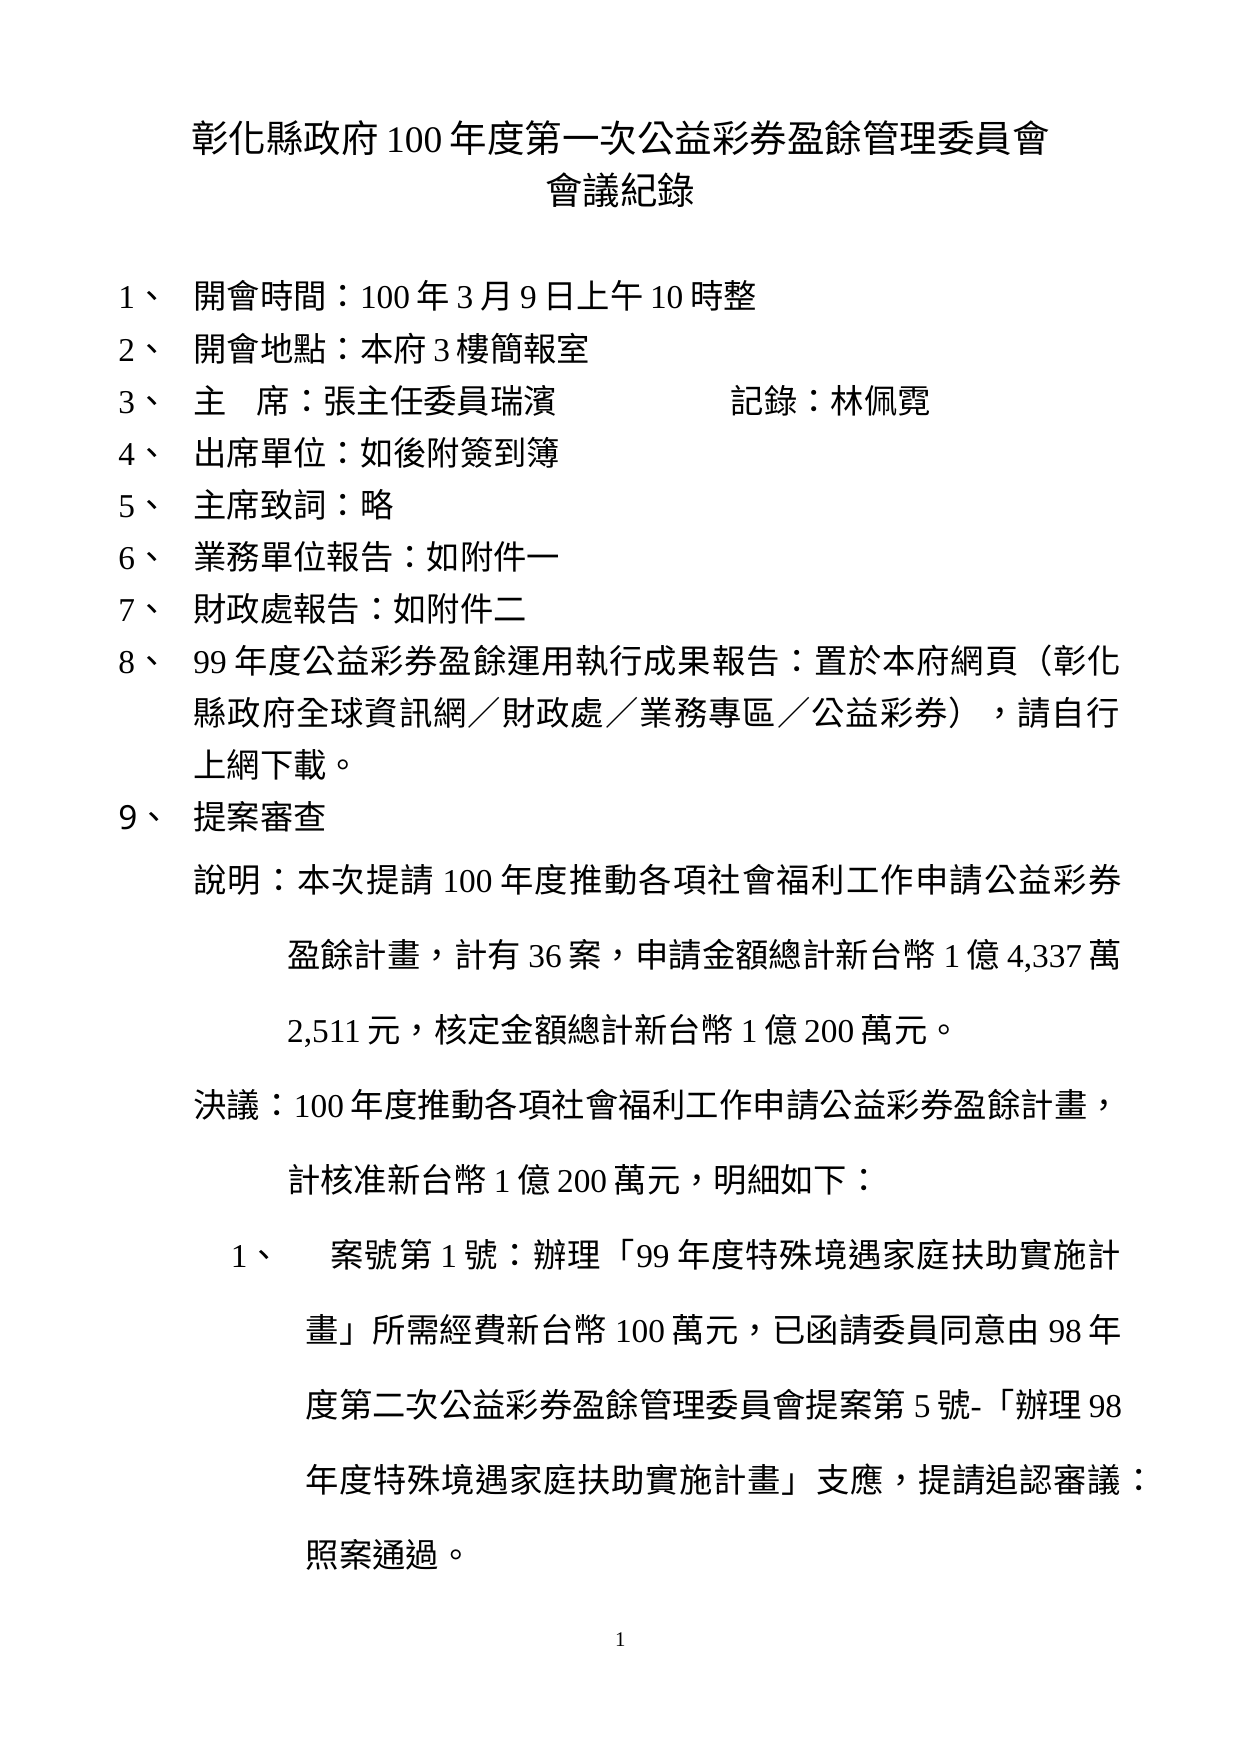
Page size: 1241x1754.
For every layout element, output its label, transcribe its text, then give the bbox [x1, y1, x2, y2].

text 說明：本次提請100年度推動各項社會福利工作申請公益彩券盈餘計畫，計有36案，申請金額總計新台幣1億4,337萬2,511元，核定金額總計新台幣1億200萬元。 [193, 840, 1122, 1065]
list 主 席：張主任委員瑞濱 記錄：林佩霓 [118, 371, 1122, 423]
text 彰化縣政府100年度第一次公益彩券盈餘管理委員會 [118, 111, 1122, 163]
list 業務單位報告：如附件一 [118, 528, 1122, 580]
list 99年度公益彩券盈餘運用執行成果報告：置於本府網頁（彰化縣政府全球資訊網／財政處／業務專區／公益彩券），請自行上網下載。 [118, 632, 1122, 788]
list 案號第1號：辦理「99年度特殊境遇家庭扶助實施計畫」所需經費新台幣100萬元，已函請委員同意由98年度第二次公益彩券盈餘管理委員會提案第5號-「辦理98年度特殊境遇家庭扶助實施計畫」支應，提請追認審議：照案通過。 [231, 1215, 1122, 1590]
list 財政處報告：如附件二 [118, 580, 1122, 632]
list 出席單位：如後附簽到簿 [118, 423, 1122, 476]
text 會議紀錄 [118, 163, 1122, 215]
list 開會地點：本府3樓簡報室 [118, 319, 1122, 371]
list 開會時間：100年3月9日上午10時整 [118, 267, 1122, 319]
list 主席致詞：略 [118, 476, 1122, 528]
text 決議：100年度推動各項社會福利工作申請公益彩券盈餘計畫，計核准新台幣1億200萬元，明細如下： [193, 1065, 1122, 1215]
list 提案審查 [118, 788, 1122, 840]
